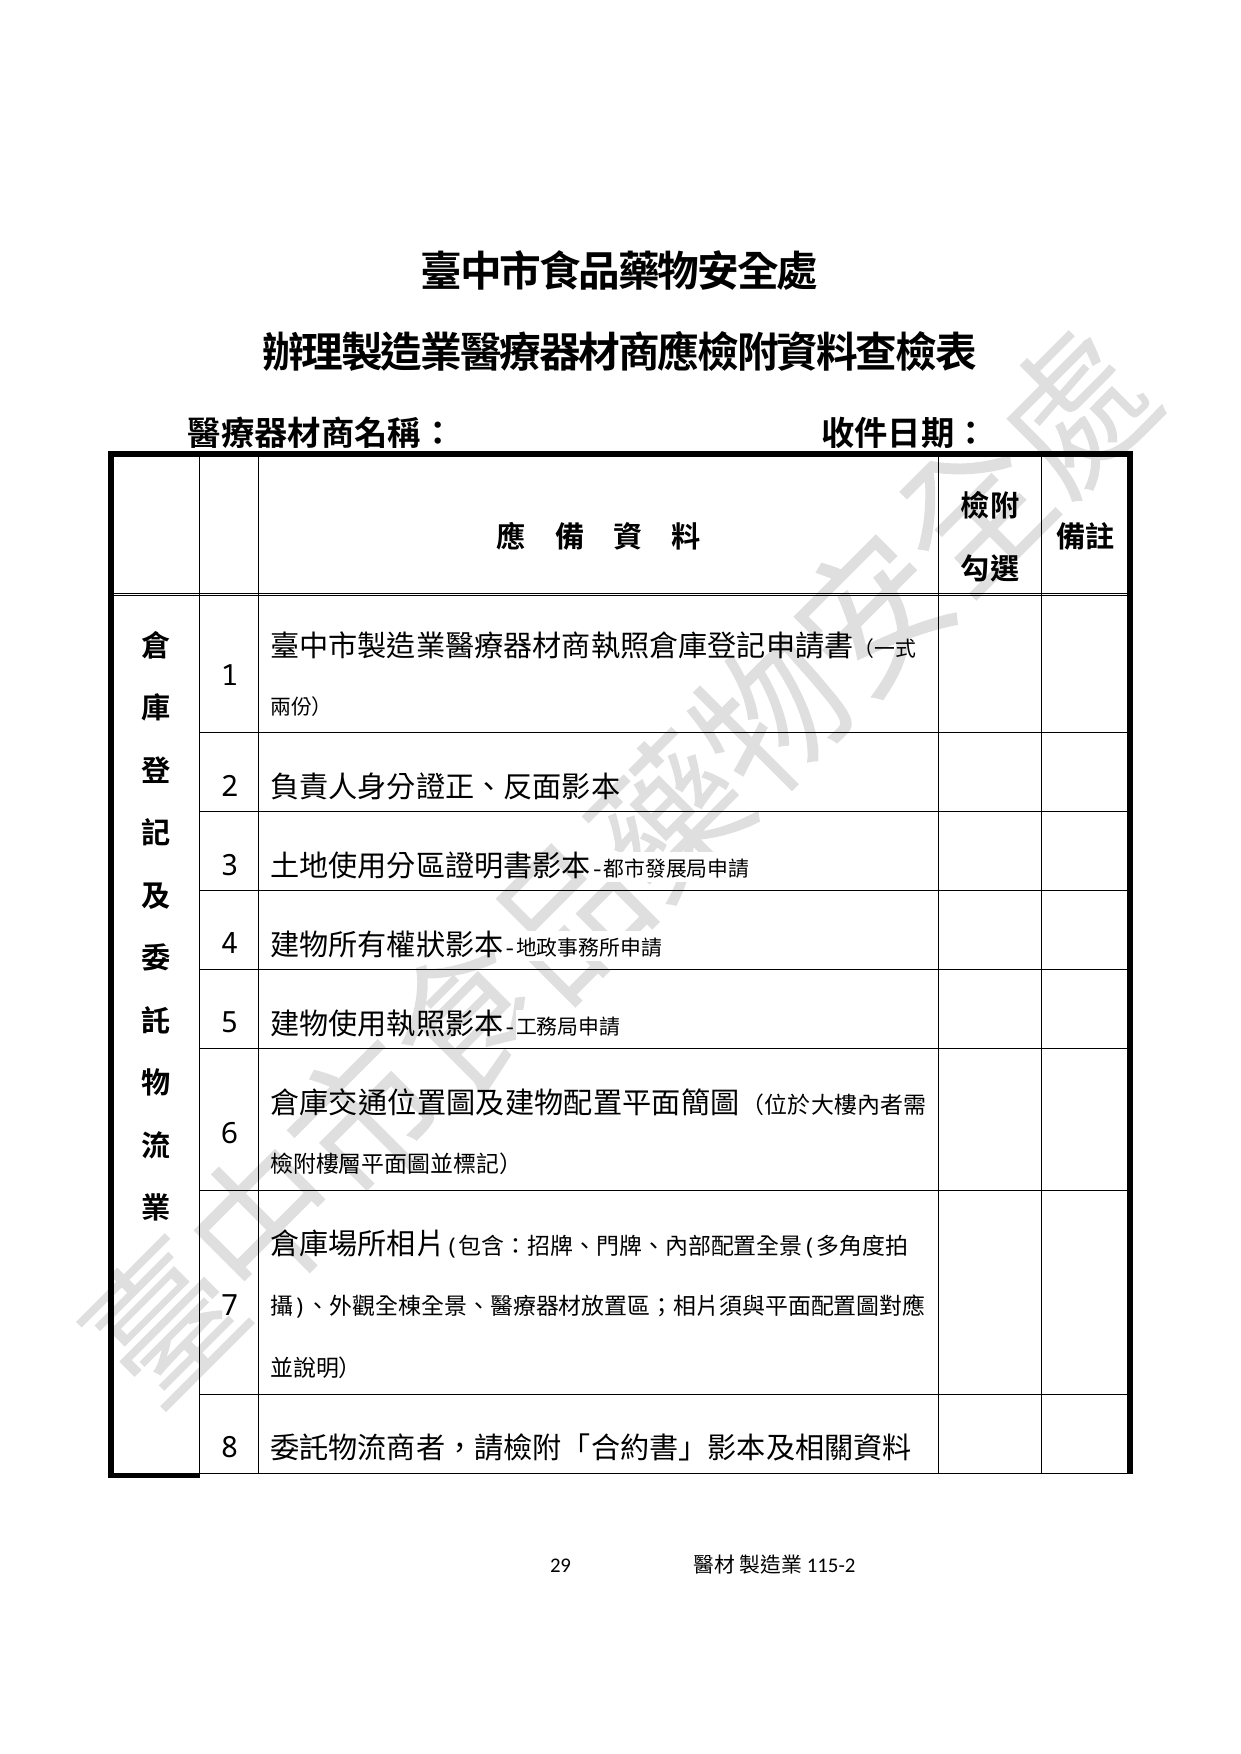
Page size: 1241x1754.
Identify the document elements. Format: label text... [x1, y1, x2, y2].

table_cell 倉庫交通位置圖及建物配置平面簡圖（位於大樓內者需檢附樓層平面圖並標記） [259, 1049, 366, 1189]
table_header 檢附勾選 [939, 457, 998, 463]
table_cell [939, 891, 1041, 969]
table_cell 委託物流商者，請檢附「合約書」影本及相關資料 [259, 1395, 938, 1472]
table_cell 建物所有權狀影本-地政事務所申請 [259, 891, 938, 969]
table_cell 土地使用分區證明書影本-都市發展局申請 [658, 812, 682, 828]
table_header 檢附勾選 [939, 515, 983, 593]
text [1021, 393, 1053, 450]
table_cell 7 [200, 1238, 258, 1393]
table_header 檢附勾選 [995, 496, 999, 516]
table_cell 土地使用分區證明書影本-都市發展局申請 [684, 812, 938, 890]
table_header [114, 457, 199, 593]
table_cell [939, 596, 1041, 732]
table_cell [1042, 596, 1127, 732]
table_cell [939, 1049, 1041, 1189]
table_cell 倉庫登記 及 委託物流業 [114, 596, 199, 1472]
table_cell 倉庫交通位置圖及建物配置平面簡圖（位於大樓內者需檢附樓層平面圖並標記） [336, 1049, 938, 1189]
table_cell 3 [200, 812, 258, 890]
table_cell 4 [200, 891, 258, 969]
table_cell 8 [200, 1395, 258, 1472]
table_cell 建物使用執照影本-工務局申請 [259, 970, 438, 1048]
table_cell 建物使用執照影本-工務局申請 [469, 1031, 488, 1048]
table_cell 土地使用分區證明書影本-都市發展局申請 [616, 812, 683, 866]
table_cell [939, 733, 1041, 811]
table_cell 建物使用執照影本-工務局申請 [452, 986, 483, 1014]
table_cell 臺中市製造業醫療器材商執照倉庫登記申請書（一式兩份） [259, 596, 938, 732]
table_cell 5 [200, 970, 258, 1048]
table_cell 倉庫交通位置圖及建物配置平面簡圖（位於大樓內者需檢附樓層平面圖並標記） [462, 1049, 503, 1076]
table_cell [939, 970, 1041, 1048]
table_cell 建物使用執照影本-工務局申請 [427, 977, 450, 1000]
table_header 備註 [1042, 457, 1127, 593]
table_cell 6 [200, 1049, 258, 1189]
table_cell 土地使用分區證明書影本-都市發展局申請 [521, 860, 570, 890]
table_cell 2 [200, 733, 258, 811]
table_header 應 備 資 料 [259, 457, 938, 593]
table_header 檢附勾選 [986, 538, 1041, 593]
table_cell [939, 1191, 1041, 1393]
table_header 檢附勾選 [939, 472, 991, 524]
table_cell 1 [200, 596, 258, 732]
table_cell [1042, 1049, 1127, 1189]
table_cell 土地使用分區證明書影本-都市發展局申請 [259, 812, 681, 890]
table_cell 負責人身分證正、反面影本 [259, 733, 938, 811]
table_cell [939, 812, 1041, 890]
table_cell 倉庫場所相片(包含：招牌、門牌、內部配置全景(多角度拍攝)、外觀全棟全景、醫療器材放置區；相片須與平面配置圖對應並說明） [259, 1191, 938, 1393]
table_cell 土地使用分區證明書影本-都市發展局申請 [706, 812, 753, 830]
table_cell [1042, 733, 1127, 811]
table_header 檢附勾選 [978, 457, 1041, 546]
table_cell [210, 1203, 258, 1258]
text 臺中市食品藥物安全處 [187, 226, 1053, 289]
table_cell 建物使用執照影本-工務局申請 [554, 970, 584, 985]
table_cell [1042, 812, 1127, 890]
text 辦理製造業醫療器材商應檢附資料查檢表 [187, 308, 1053, 370]
table_cell [939, 1395, 1041, 1472]
table_cell 倉庫交通位置圖及建物配置平面簡圖（位於大樓內者需檢附樓層平面圖並標記） [259, 1166, 298, 1189]
table_cell [1042, 1191, 1127, 1393]
table_cell [1042, 891, 1127, 969]
table_cell 建物使用執照影本-工務局申請 [477, 970, 938, 1048]
table_cell 建物使用執照影本-工務局申請 [436, 1015, 457, 1033]
table_cell [1042, 970, 1127, 1048]
table_cell 建物使用執照影本-工務局申請 [449, 1000, 496, 1047]
text 醫療器材商名稱： 收件日期： [187, 389, 1037, 451]
table_header [200, 457, 258, 593]
table_cell [1042, 1395, 1127, 1472]
table_cell 建物使用執照影本-工務局申請 [425, 971, 476, 1020]
table_cell [247, 1191, 258, 1204]
table_header 檢附勾選 [971, 538, 1006, 575]
table_cell [200, 1191, 229, 1222]
